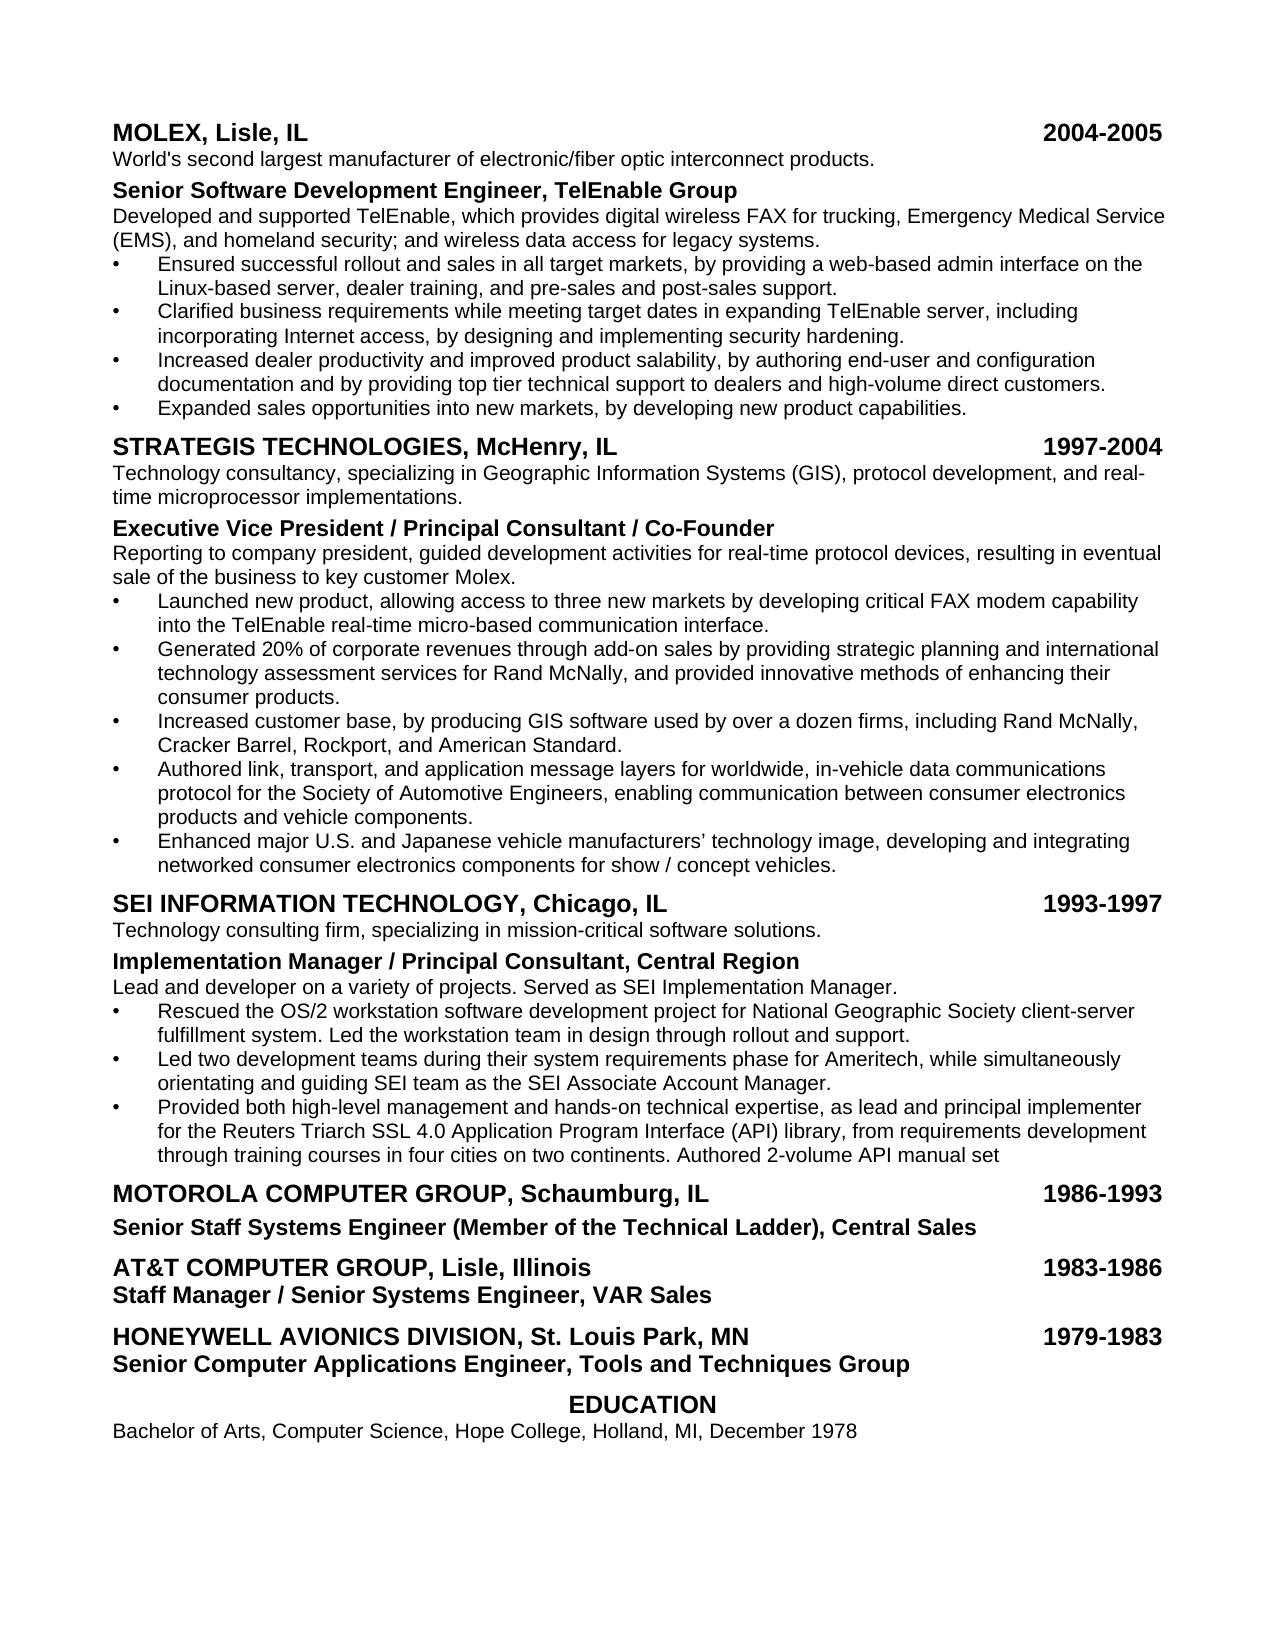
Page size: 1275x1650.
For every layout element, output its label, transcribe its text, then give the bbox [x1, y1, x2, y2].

text Developed and supported TelEnable, which provides digital wireless FAX for trucking, Emergency Medical Service (EMS), and homeland security; and wireless data access for legacy systems. [112, 203, 1173, 251]
text World's second largest manufacturer of electronic/fiber optic interconnect products. [112, 147, 1173, 171]
list Enhanced major U.S. and Japanese vehicle manufacturers’ technology image, developing and integrating networked consumer electronics components for show / concept vehicles. [112, 829, 1173, 877]
subtitle AT&T COMPUTER GROUP, Lisle, Illinois 1983-1986 [112, 1253, 1173, 1281]
text Technology consulting firm, specializing in mission-critical software solutions. [112, 918, 1173, 942]
list Authored link, transport, and application message layers for worldwide, in-vehicle data communications protocol for the Society of Automotive Engineers, enabling communication between consumer electronics products and vehicle components. [112, 757, 1173, 829]
list Generated 20% of corporate revenues through add-on sales by providing strategic planning and international technology assessment services for Rand McNally, and provided innovative methods of enhancing their consumer products. [112, 637, 1173, 709]
subtitle Senior Computer Applications Engineer, Tools and Techniques Group [112, 1350, 1173, 1378]
list Rescued the OS/2 workstation software development project for National Geographic Society client-server fulfillment system. Led the workstation team in design through rollout and support. [112, 998, 1173, 1047]
subtitle HONEYWELL AVIONICS DIVISION, St. Louis Park, MN 1979-1983 [112, 1322, 1173, 1350]
subtitle Staff Manager / Senior Systems Engineer, VAR Sales [112, 1281, 1173, 1309]
subtitle MOTOROLA COMPUTER GROUP, Schaumburg, IL 1986-1993 [112, 1179, 1173, 1208]
subtitle Senior Software Development Engineer, TelEnable Group [112, 177, 1173, 203]
text Bachelor of Arts, Computer Science, Hope College, Holland, MI, December 1978 [112, 1419, 1173, 1443]
subtitle SEI INFORMATION TECHNOLOGY, Chicago, IL 1993-1997 [112, 889, 1173, 918]
list Provided both high-level management and hands-on technical expertise, as lead and principal implementer for the Reuters Triarch SSL 4.0 Application Program Interface (API) library, from requirements development through training courses in four cities on two continents. Authored 2-volume API manual set [112, 1094, 1173, 1167]
text Technology consultancy, specializing in Geographic Information Systems (GIS), protocol development, and real-time microprocessor implementations. [112, 461, 1173, 509]
text Reporting to company president, guided development activities for real-time protocol devices, resulting in eventual sale of the business to key customer Molex. [112, 541, 1173, 589]
list Led two development teams during their system requirements phase for Ameritech, while simultaneously orientating and guiding SEI team as the SEI Associate Account Manager. [112, 1047, 1173, 1094]
subtitle EDUCATION [112, 1390, 1173, 1419]
subtitle MOLEX, Lisle, IL 2004-2005 [112, 118, 1173, 147]
subtitle Senior Staff Systems Engineer (Member of the Technical Ladder), Central Sales [112, 1214, 1173, 1240]
subtitle Executive Vice President / Principal Consultant / Co-Founder [112, 515, 1173, 541]
subtitle Implementation Manager / Principal Consultant, Central Region [112, 948, 1173, 974]
list Increased dealer productivity and improved product salability, by authoring end-user and configuration documentation and by providing top tier technical support to dealers and high-volume direct customers. [112, 347, 1173, 395]
list Clarified business requirements while meeting target dates in expanding TelEnable server, including incorporating Internet access, by designing and implementing security hardening. [112, 299, 1173, 347]
list Launched new product, allowing access to three new markets by developing critical FAX modem capability into the TelEnable real-time micro-based communication interface. [112, 589, 1173, 637]
text Lead and developer on a variety of projects. Served as SEI Implementation Manager. [112, 974, 1173, 998]
list Increased customer base, by producing GIS software used by over a dozen firms, including Rand McNally, Cracker Barrel, Rockport, and American Standard. [112, 709, 1173, 757]
list Ensured successful rollout and sales in all target markets, by providing a web-based admin interface on the Linux-based server, dealer training, and pre-sales and post-sales support. [112, 251, 1173, 299]
list Expanded sales opportunities into new markets, by developing new product capabilities. [112, 395, 1173, 419]
subtitle STRATEGIS TECHNOLOGIES, McHenry, IL 1997-2004 [112, 432, 1173, 461]
